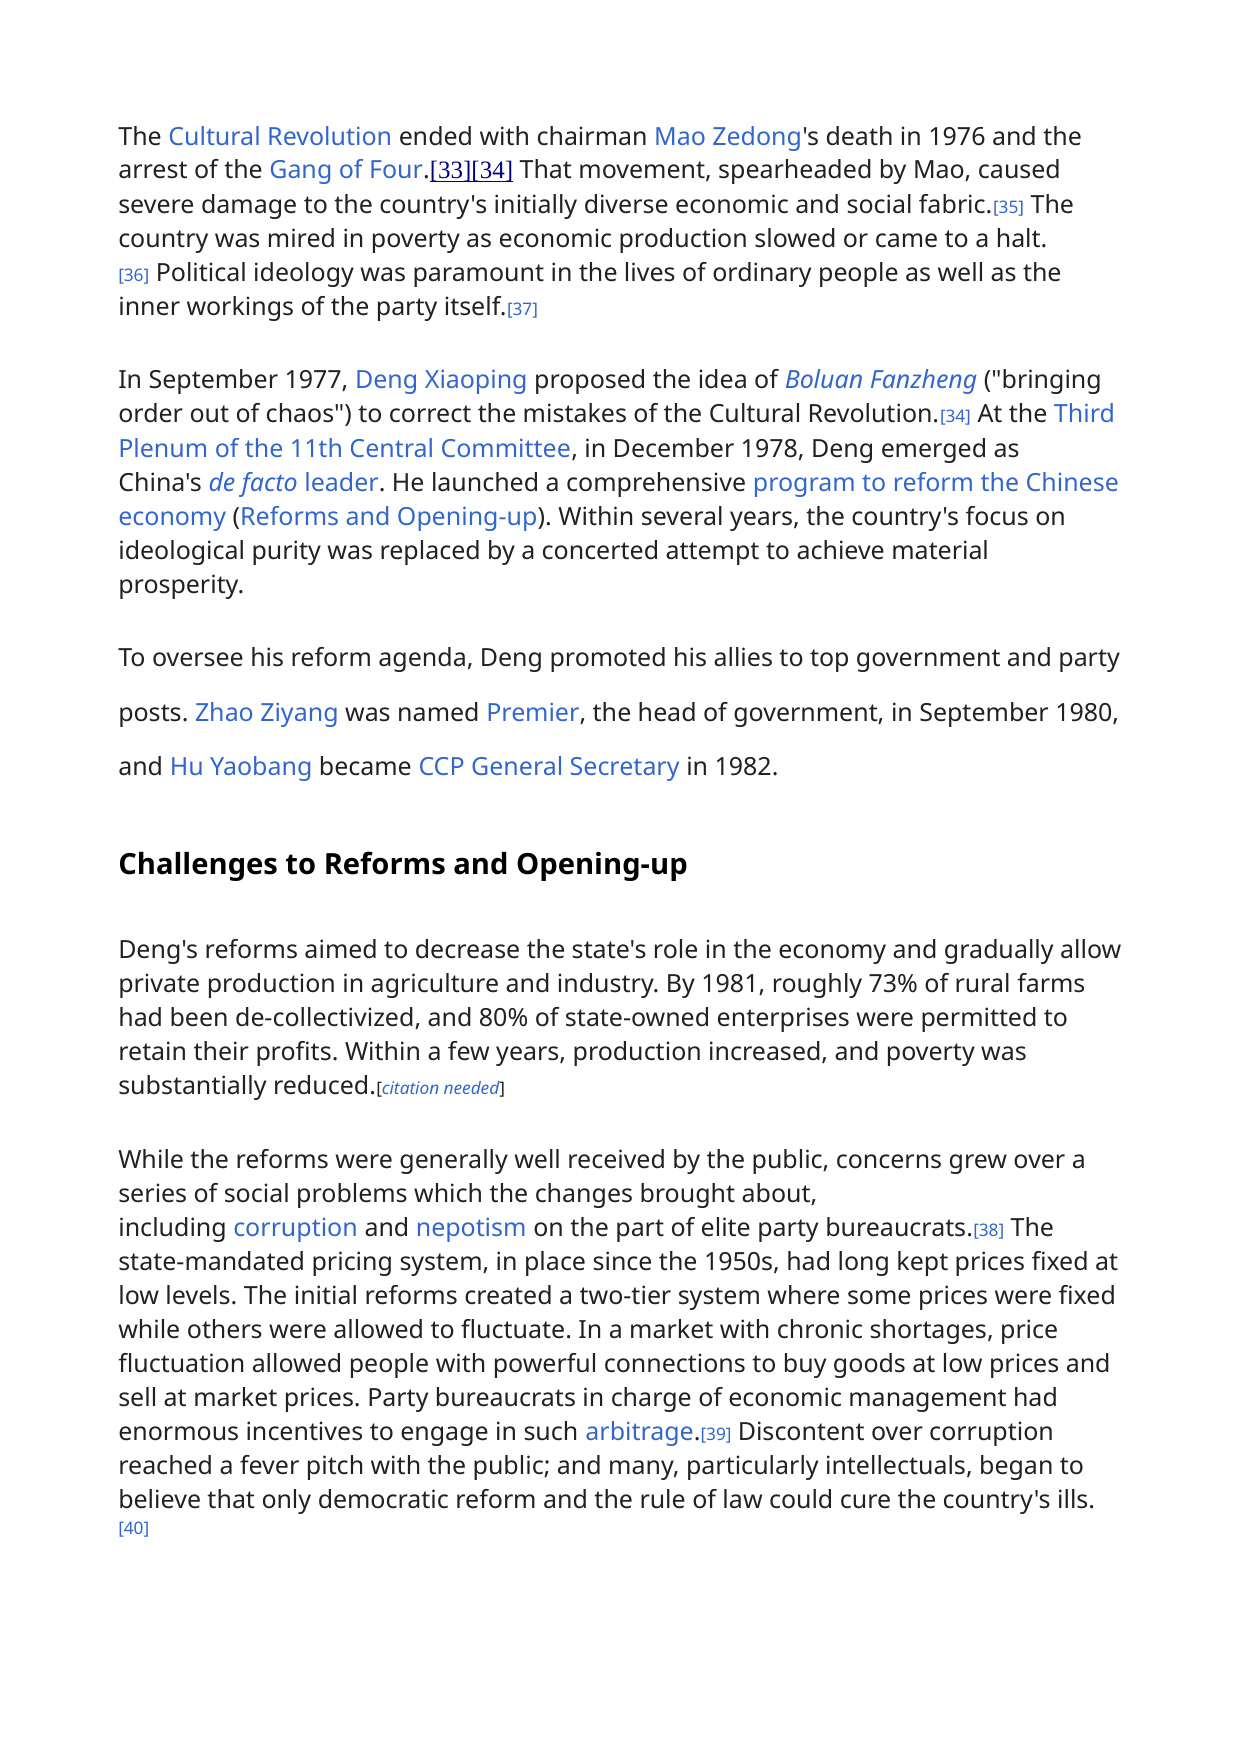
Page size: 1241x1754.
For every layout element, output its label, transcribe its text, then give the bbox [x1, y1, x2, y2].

text While the reforms were generally well received by the public, concerns grew over a series of social problems which the changes brought about, including corruption and nepotism on the part of elite party bureaucrats.[38] The state-mandated pricing system, in place since the 1950s, had long kept prices fixed at low levels. The initial reforms created a two-tier system where some prices were fixed while others were allowed to fluctuate. In a market with chronic shortages, price fluctuation allowed people with powerful connections to buy goods at low prices and sell at market prices. Party bureaucrats in charge of economic management had enormous incentives to engage in such arbitrage.[39] Discontent over corruption reached a fever pitch with the public; and many, particularly intellectuals, began to believe that only democratic reform and the rule of law could cure the country's ills.[40] [118, 1141, 1122, 1539]
text The Cultural Revolution ended with chairman Mao Zedong's death in 1976 and the arrest of the Gang of Four.[33][34] That movement, spearheaded by Mao, caused severe damage to the country's initially diverse economic and social fabric.[35] The country was mired in poverty as economic production slowed or came to a halt.[36] Political ideology was paramount in the lives of ordinary people as well as the inner workings of the party itself.[37] [118, 118, 1122, 322]
subtitle Challenges to Reforms and Opening-up [118, 843, 1122, 883]
text Deng's reforms aimed to decrease the state's role in the economy and gradually allow private production in agriculture and industry. By 1981, roughly 73% of rural farms had been de-collectivized, and 80% of state-owned enterprises were permitted to retain their profits. Within a few years, production increased, and poverty was substantially reduced.[citation needed] [118, 932, 1122, 1102]
text To oversee his reform agenda, Deng promoted his allies to top government and party posts. Zhao Ziyang was named Premier, the head of government, in September 1980, and Hu Yaobang became CCP General Secretary in 1982. [118, 640, 1122, 783]
text In September 1977, Deng Xiaoping proposed the idea of Boluan Fanzheng ("bringing order out of chaos") to correct the mistakes of the Cultural Revolution.[34] At the Third Plenum of the 11th Central Committee, in December 1978, Deng emerged as China's de facto leader. He launched a comprehensive program to reform the Chinese economy (Reforms and Opening-up). Within several years, the country's focus on ideological purity was replaced by a concerted attempt to achieve material prosperity. [118, 362, 1122, 601]
